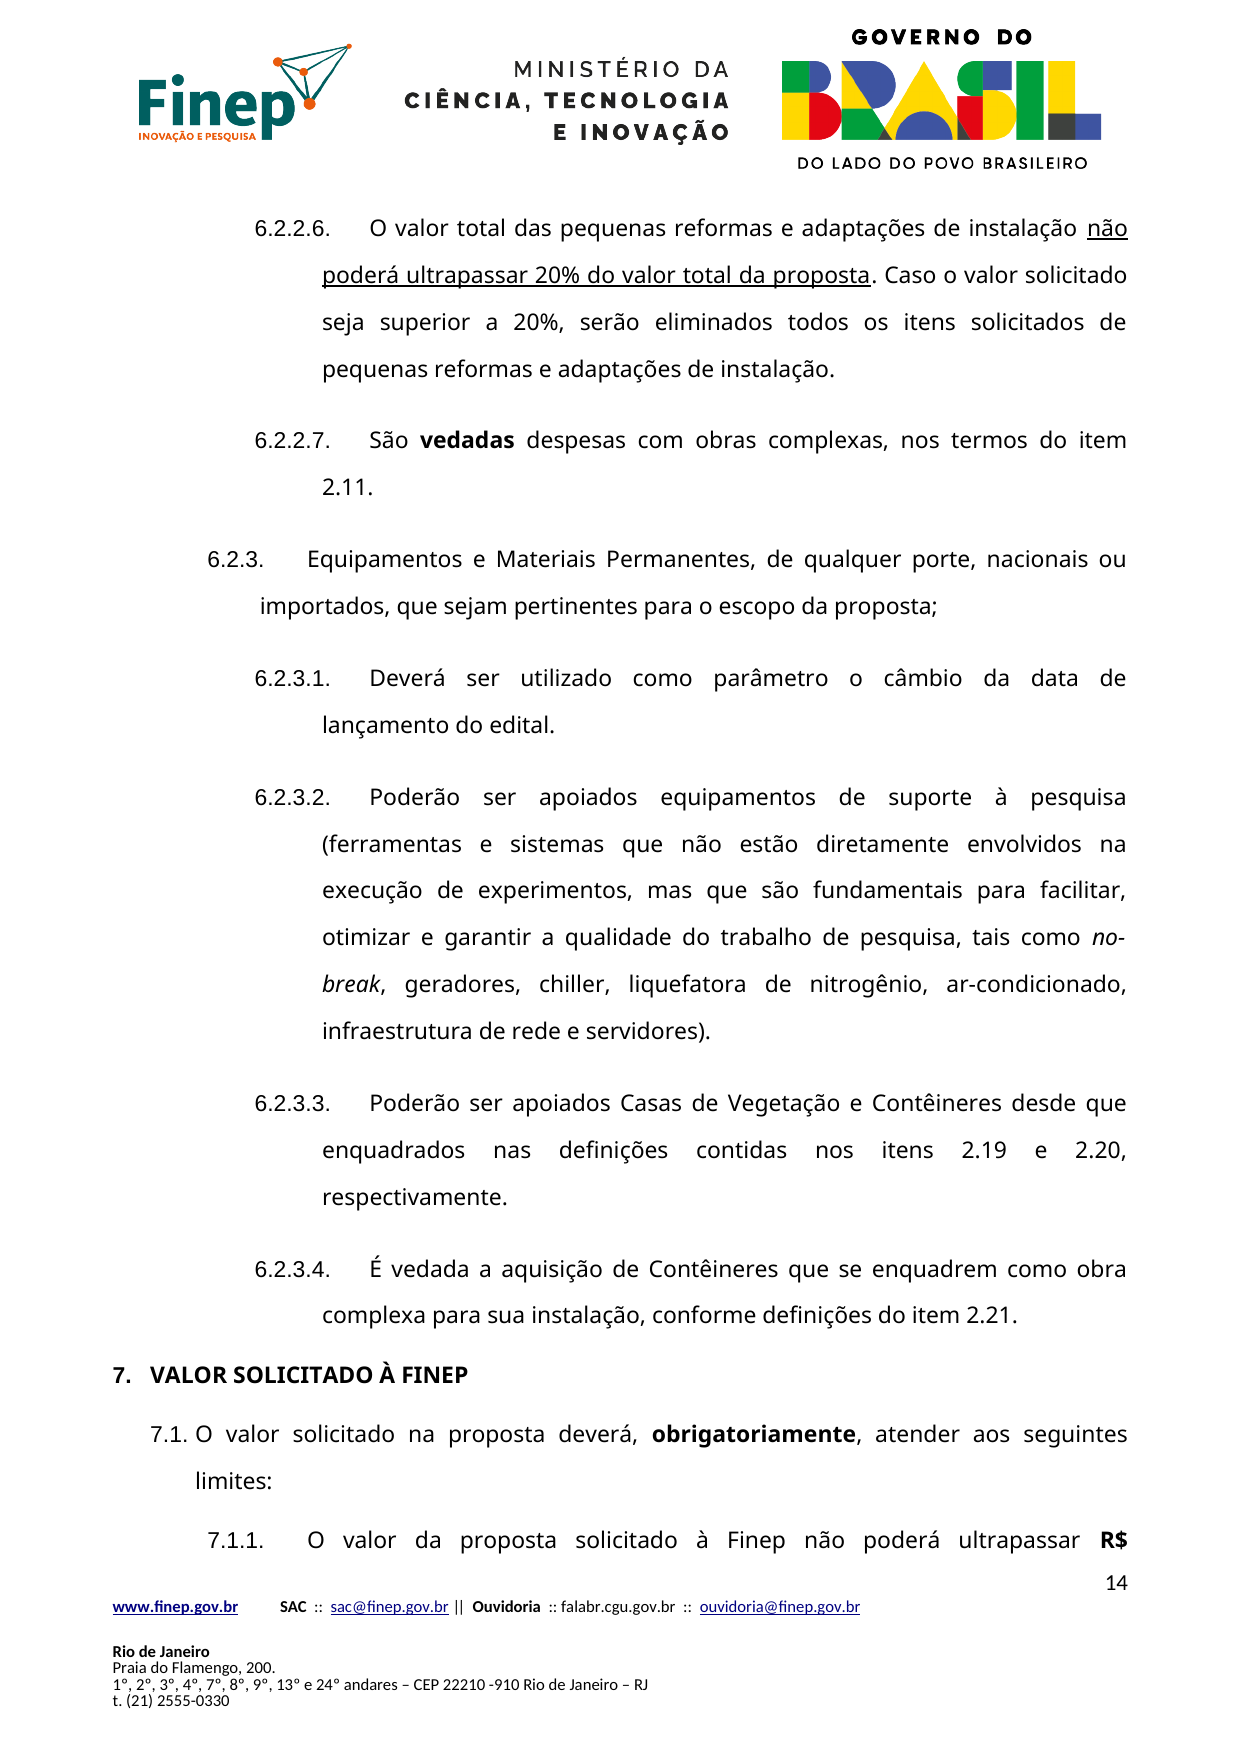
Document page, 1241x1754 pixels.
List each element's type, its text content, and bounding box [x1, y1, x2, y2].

list Deverá ser utilizado como parâmetro o câmbio da data de lançamento do edital. [254, 662, 1128, 740]
list Equipamentos e Materiais Permanentes, de qualquer porte, nacionais ou importados, que sejam pertinentes para o escopo da proposta; [207, 543, 1128, 621]
list Poderão ser apoiados Casas de Vegetação e Contêineres desde que enquadrados nas definições contidas nos itens 2.19 e 2.20, respectivamente. [254, 1087, 1128, 1212]
list Poderão ser apoiados equipamentos de suporte à pesquisa (ferramentas e sistemas que não estão diretamente envolvidos na execução de experimentos, mas que são fundamentais para facilitar, otimizar e garantir a qualidade do trabalho de pesquisa, tais como no-break, geradores, chiller, liquefatora de nitrogênio, ar-condicionado, infraestrutura de rede e servidores). [254, 781, 1128, 1046]
list O valor da proposta solicitado à Finep não poderá ultrapassar R$ [207, 1524, 1128, 1556]
list São vedadas despesas com obras complexas, nos termos do item 2.11. [254, 424, 1128, 502]
list VALOR SOLICITADO À FINEP [112, 1359, 1128, 1390]
list É vedada a aquisição de Contêineres que se enquadrem como obra complexa para sua instalação, conforme definições do item 2.21. [254, 1252, 1128, 1331]
list O valor total das pequenas reformas e adaptações de instalação não poderá ultrapassar 20% do valor total da proposta. Caso o valor solicitado seja superior a 20%, serão eliminados todos os itens solicitados de pequenas reformas e adaptações de instalação. [254, 212, 1128, 384]
list O valor solicitado na proposta deverá, obrigatoriamente, atender aos seguintes limites: [150, 1418, 1128, 1496]
